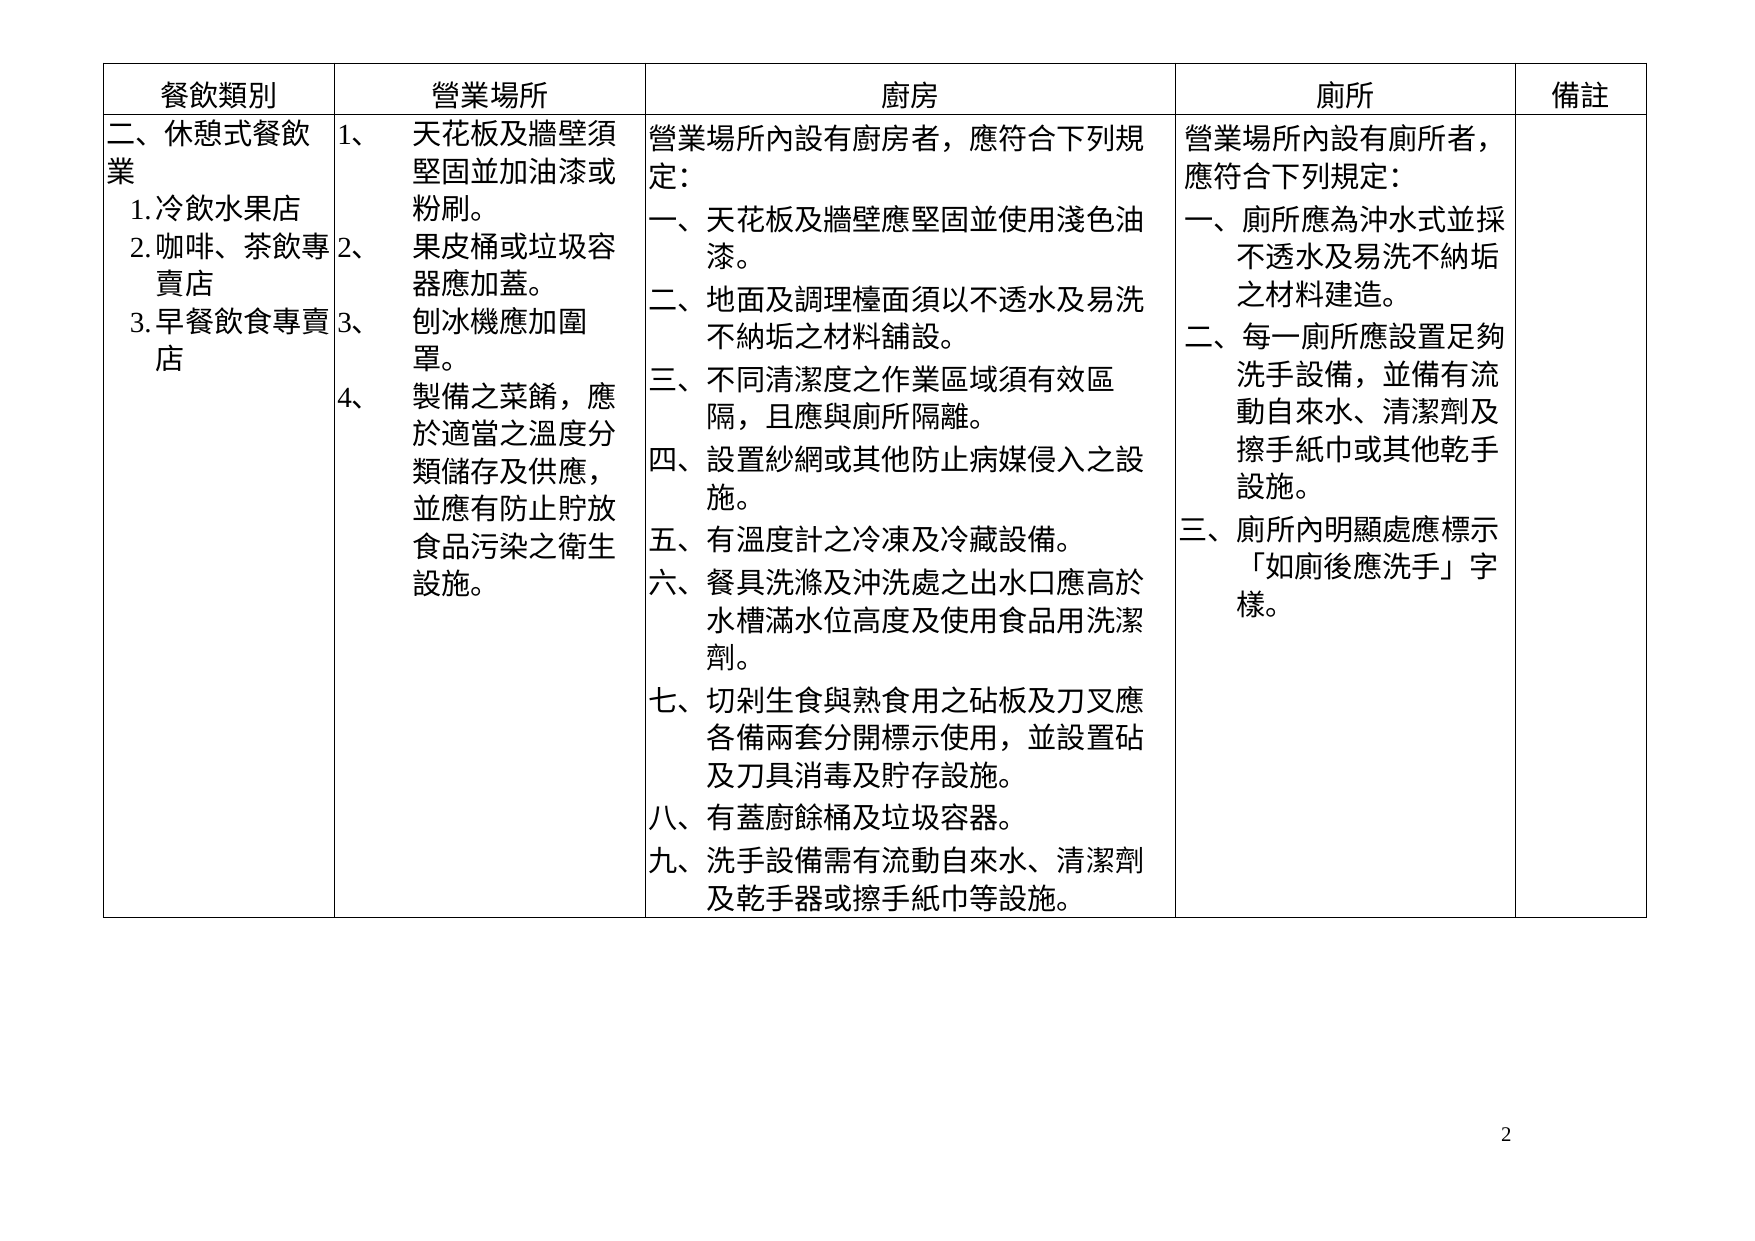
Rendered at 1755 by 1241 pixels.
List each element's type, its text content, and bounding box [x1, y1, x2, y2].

table_cell [1516, 115, 1646, 917]
table_cell 二、休憩式餐飲業 冷飲水果店 咖啡、茶飲專賣店 早餐飲食專賣店 [104, 115, 334, 917]
table_cell 營業場所內設有廚房者，應符合下列規定： 一、天花板及牆壁應堅固並使用淺色油漆。 二、地面及調理檯面須以不透水及易洗不納垢之材料舖設。 三、不同清潔度之作業區域須有效區隔，且應與廁所隔離。 四、設置紗網或其他防止病媒侵入之設施。 五、有溫度計之冷凍及冷藏設備。 六、餐具洗滌及沖洗處之出水口應高於水槽滿水位高度及使用食品用洗潔劑。 七、切剁生食與熟食用之砧板及刀叉應各備兩套分開標示使用，並設置砧及刀具消毒及貯存設施。 八、有蓋廚餘桶及垃圾容器。 九、洗手設備需有流動自來水、清潔劑及乾手器或擦手紙巾等設施。 [646, 115, 1175, 917]
table_header 餐飲類別 [104, 64, 334, 113]
table_header 廁所 [1176, 64, 1515, 113]
table_header 營業場所 [335, 64, 645, 113]
table_cell 天花板及牆壁須堅固並加油漆或粉刷。 果皮桶或垃圾容器應加蓋。 刨冰機應加圍罩。 製備之菜餚，應於適當之溫度分類儲存及供應，並應有防止貯放食品污染之衛生設施。 [335, 115, 645, 917]
table_header 廚房 [646, 64, 1175, 113]
table_header 備註 [1516, 64, 1646, 113]
table_cell 營業場所內設有廁所者，應符合下列規定： 一、廁所應為沖水式並採不透水及易洗不納垢之材料建造。 二、每一廁所應設置足夠洗手設備，並備有流動自來水、清潔劑及擦手紙巾或其他乾手設施。 三、廁所內明顯處應標示「如廁後應洗手」字樣。 [1176, 115, 1515, 917]
